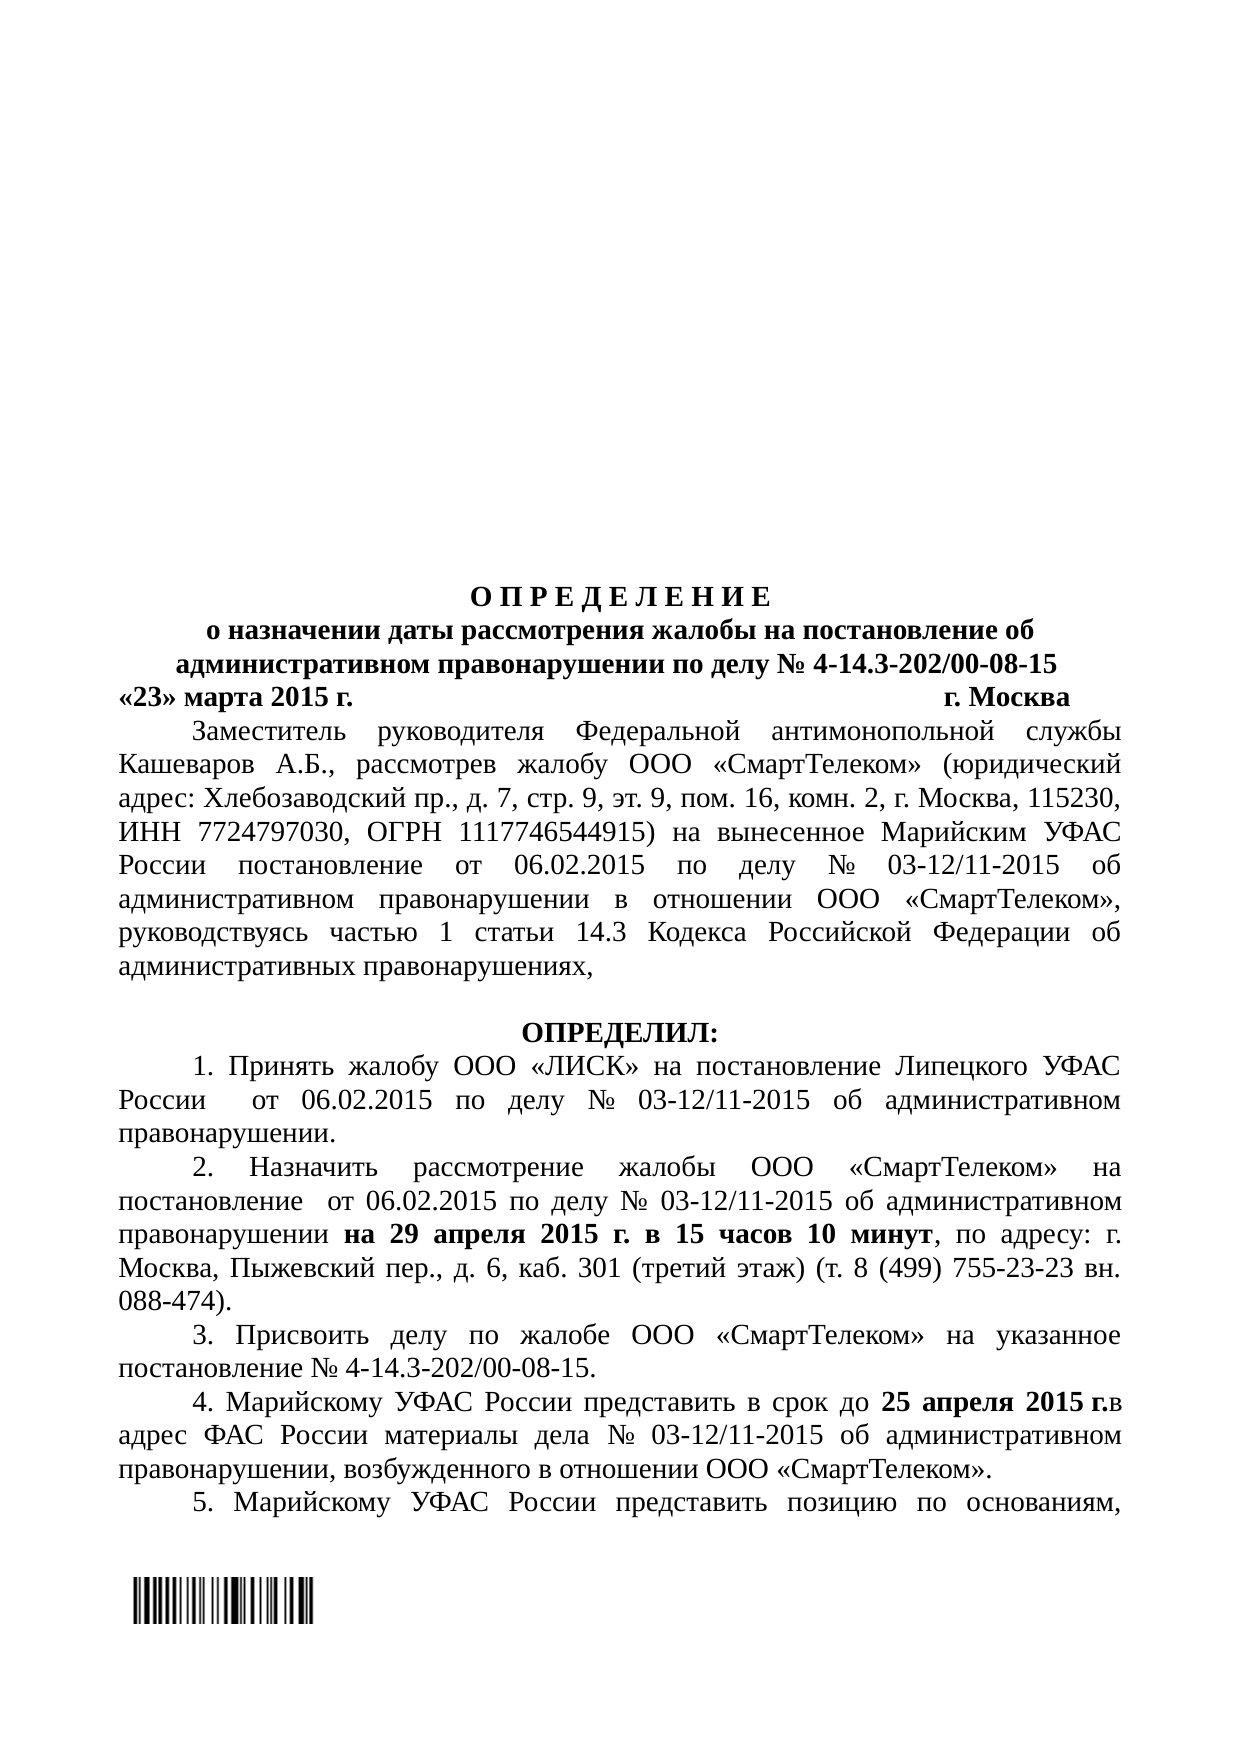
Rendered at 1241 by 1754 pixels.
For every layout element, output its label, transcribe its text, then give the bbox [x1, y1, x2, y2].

text Заместитель руководителя Федеральной антимонопольной службы Кашеваров А.Б., рассмотрев жалобу ООО «СмартТелеком» (юридический адрес: Хлебозаводский пр., д. 7, стр. 9, эт. 9, пом. 16, комн. 2, г. Москва, 115230, ИНН 7724797030, ОГРН 1117746544915) на вынесенное Марийским УФАС России постановление от 06.02.2015 по делу № 03-12/11-2015 об административном правонарушении в отношении ООО «СмартТелеком», руководствуясь частью 1 статьи 14.3 Кодекса Российской Федерации об административных правонарушениях, [118, 713, 1122, 981]
text 2. Назначить рассмотрение жалобы ООО «СмартТелеком» на постановление от 06.02.2015 по делу № 03-12/11-2015 об административном правонарушении на 29 апреля 2015 г. в 15 часов 10 минут, по адресу: г. Москва, Пыжевский пер., д. 6, каб. 301 (третий этаж) (т. 8 (499) 755-23-23 вн. 088-474). [118, 1149, 1122, 1317]
text о назначении даты рассмотрения жалобы на постановление об административном правонарушении по делу № 4-14.3-202/00-08-15 [118, 612, 1122, 679]
text ОПРЕДЕЛИЛ: [118, 1015, 1122, 1048]
text 5. Марийскому УФАС России представить позицию по основаниям, [118, 1484, 1122, 1518]
picture [118, 1577, 331, 1624]
text 3. Присвоить делу по жалобе ООО «СмартТелеком» на указанное постановление № 4-14.3-202/00-08-15. [118, 1317, 1122, 1384]
text 4. Марийскому УФАС России представить в срок до 25 апреля 2015 г.в адрес ФАС России материалы дела № 03-12/11-2015 об административном правонарушении, возбужденного в отношении ООО «СмартТелеком». [118, 1384, 1122, 1484]
text 1. Принять жалобу ООО «ЛИСК» на постановление Липецкого УФАС России от 06.02.2015 по делу № 03-12/11-2015 об административном правонарушении. [118, 1048, 1122, 1149]
text «23» марта 2015 г. г. Москва [118, 679, 1122, 713]
subtitle О П Р Е Д Е Л Е Н И Е [118, 579, 1122, 612]
